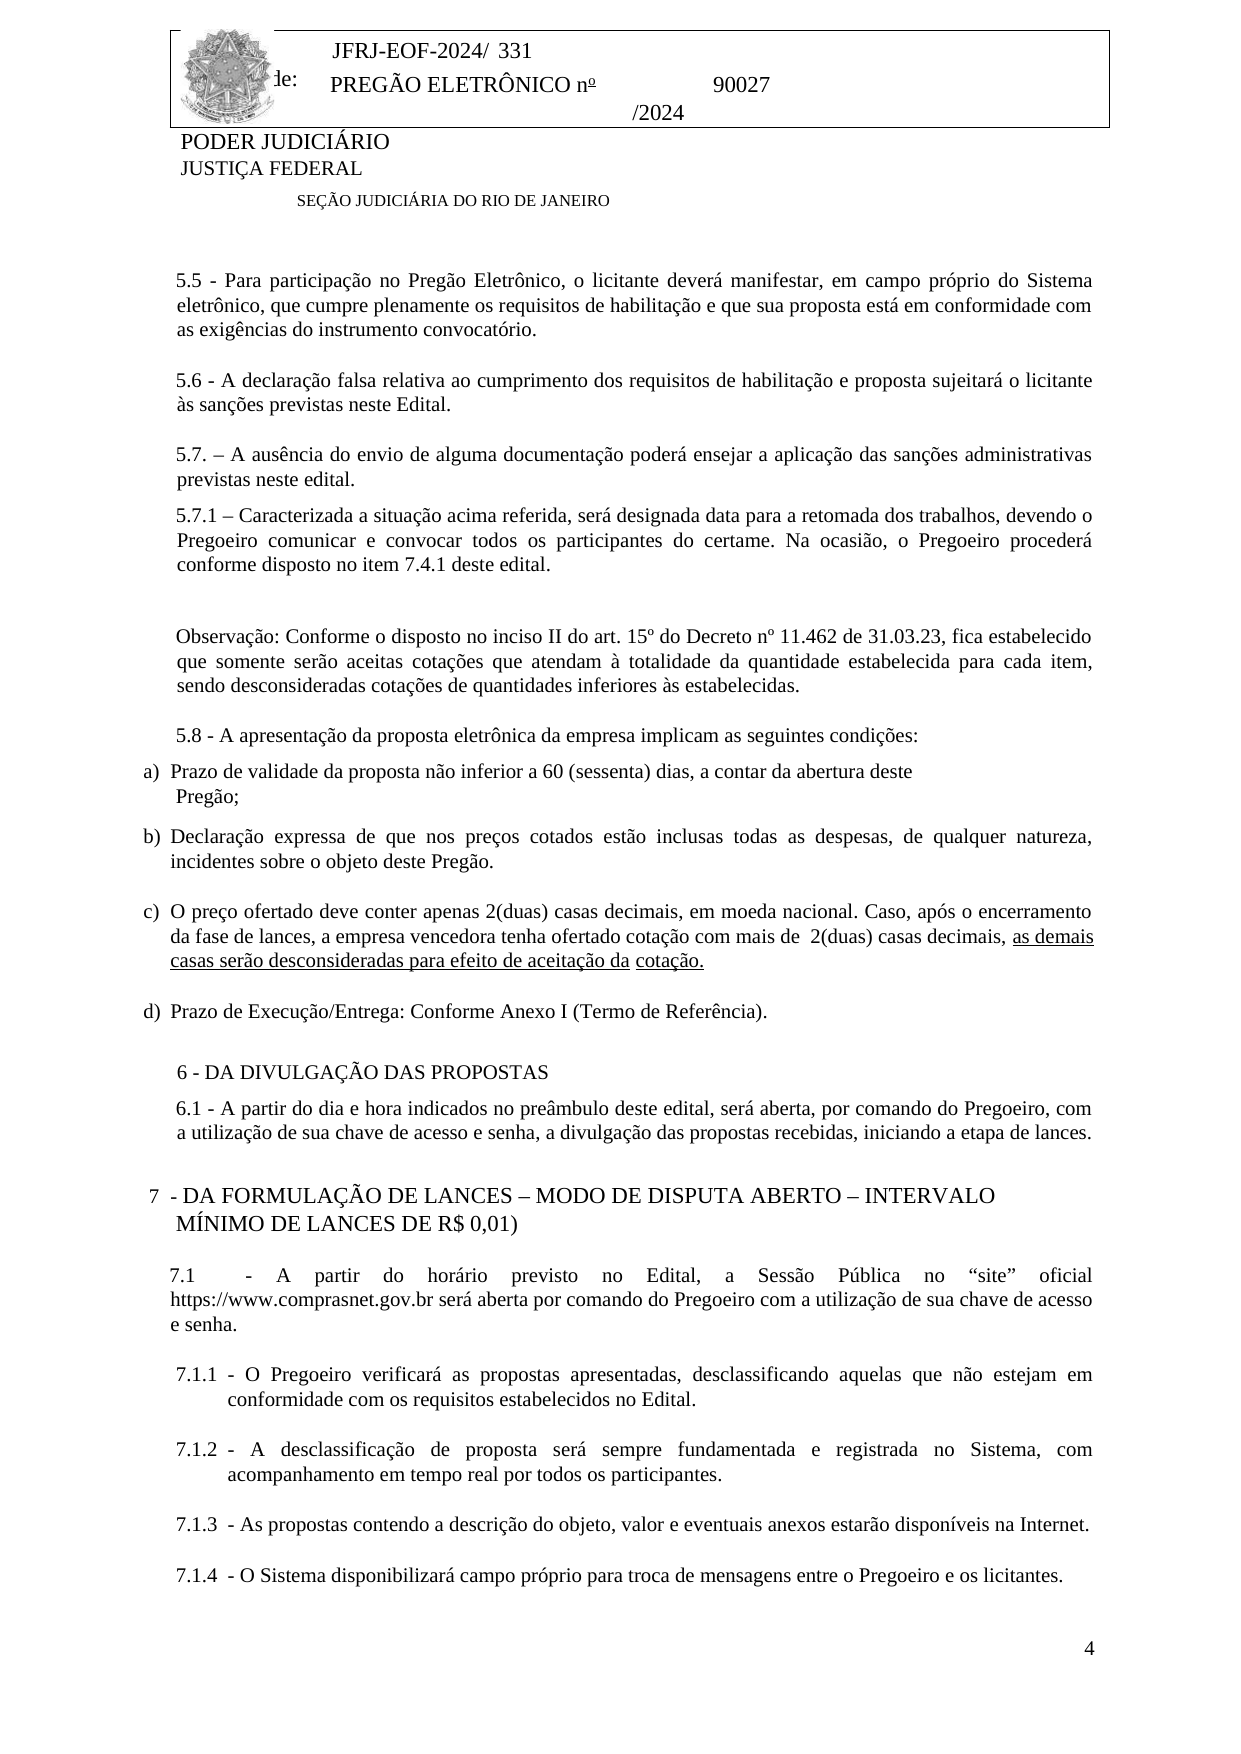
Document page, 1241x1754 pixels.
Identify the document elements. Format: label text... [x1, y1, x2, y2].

subtitle 6 - DA DIVULGAÇÃO DAS PROPOSTAS [177, 1059, 1094, 1084]
list Prazo de validade da proposta não inferior a 60 (sessenta) dias, a contar da abertura deste [143, 759, 1094, 783]
text 6.1 - A partir do dia e hora indicados no preâmbulo deste edital, será aberta, por comando do Pregoeiro, com a utilização de sua chave de acesso e senha, a divulgação das propostas recebidas, iniciando a etapa de lances. [176, 1095, 1094, 1144]
text 5.7.1 – Caracterizada a situação acima referida, será designada data para a retomada dos trabalhos, devendo o Pregoeiro comunicar e convocar todos os participantes do certame. Na ocasião, o Pregoeiro procederá conforme disposto no item 7.4.1 deste edital. [176, 503, 1094, 576]
text 5.7. – A ausência do envio de alguma documentação poderá ensejar a aplicação das sanções administrativas previstas neste edital. [176, 442, 1094, 491]
text Observação: Conforme o disposto no inciso II do art. 15º do Decreto nº 11.462 de 31.03.23, fica estabelecido que somente serão aceitas cotações que atendam à totalidade da quantidade estabelecida para cada item, sendo desconsideradas cotações de quantidades inferiores às estabelecidas. [176, 624, 1094, 697]
list - O Sistema disponibilizará campo próprio para troca de mensagens entre o Pregoeiro e os licitantes. [176, 1562, 1094, 1587]
text 5.5 - Para participação no Pregão Eletrônico, o licitante deverá manifestar, em campo próprio do Sistema eletrônico, que cumpre plenamente os requisitos de habilitação e que sua proposta está em conformidade com as exigências do instrumento convocatório. [176, 268, 1094, 341]
list Prazo de Execução/Entrega: Conforme Anexo I (Termo de Referência). [143, 999, 1094, 1023]
text 5.6 - A declaração falsa relativa ao cumprimento dos requisitos de habilitação e proposta sujeitará o licitante às sanções previstas neste Edital. [176, 367, 1094, 416]
list - DA FORMULAÇÃO DE LANCES – MODO DE DISPUTA ABERTO – INTERVALO [149, 1182, 1094, 1208]
list Declaração expressa de que nos preços cotados estão inclusas todas as despesas, de qualquer natureza, incidentes sobre o objeto deste Pregão. [143, 824, 1094, 873]
list - A partir do horário previsto no Edital, a Sessão Pública no “site” oficial https://www.comprasnet.gov.br será aberta por comando do Pregoeiro com a utilização de sua chave de acesso e senha. [169, 1263, 1094, 1336]
list O preço ofertado deve conter apenas 2(duas) casas decimais, em moeda nacional. Caso, após o encerramento da fase de lances, a empresa vencedora tenha ofertado cotação com mais de 2(duas) casas decimais, as demais casas serão desconsideradas para efeito de aceitação da cotação. [143, 899, 1094, 972]
text 5.8 - A apresentação da proposta eletrônica da empresa implicam as seguintes condições: [176, 723, 1094, 747]
text MÍNIMO DE LANCES DE R$ 0,01) [176, 1209, 1094, 1236]
list - O Pregoeiro verificará as propostas apresentadas, desclassificando aquelas que não estejam em conformidade com os requisitos estabelecidos no Edital. [176, 1362, 1094, 1411]
text Pregão; [176, 784, 1094, 808]
list - A desclassificação de proposta será sempre fundamentada e registrada no Sistema, com acompanhamento em tempo real por todos os participantes. [176, 1437, 1094, 1486]
list - As propostas contendo a descrição do objeto, valor e eventuais anexos estarão disponíveis na Internet. [176, 1512, 1094, 1536]
